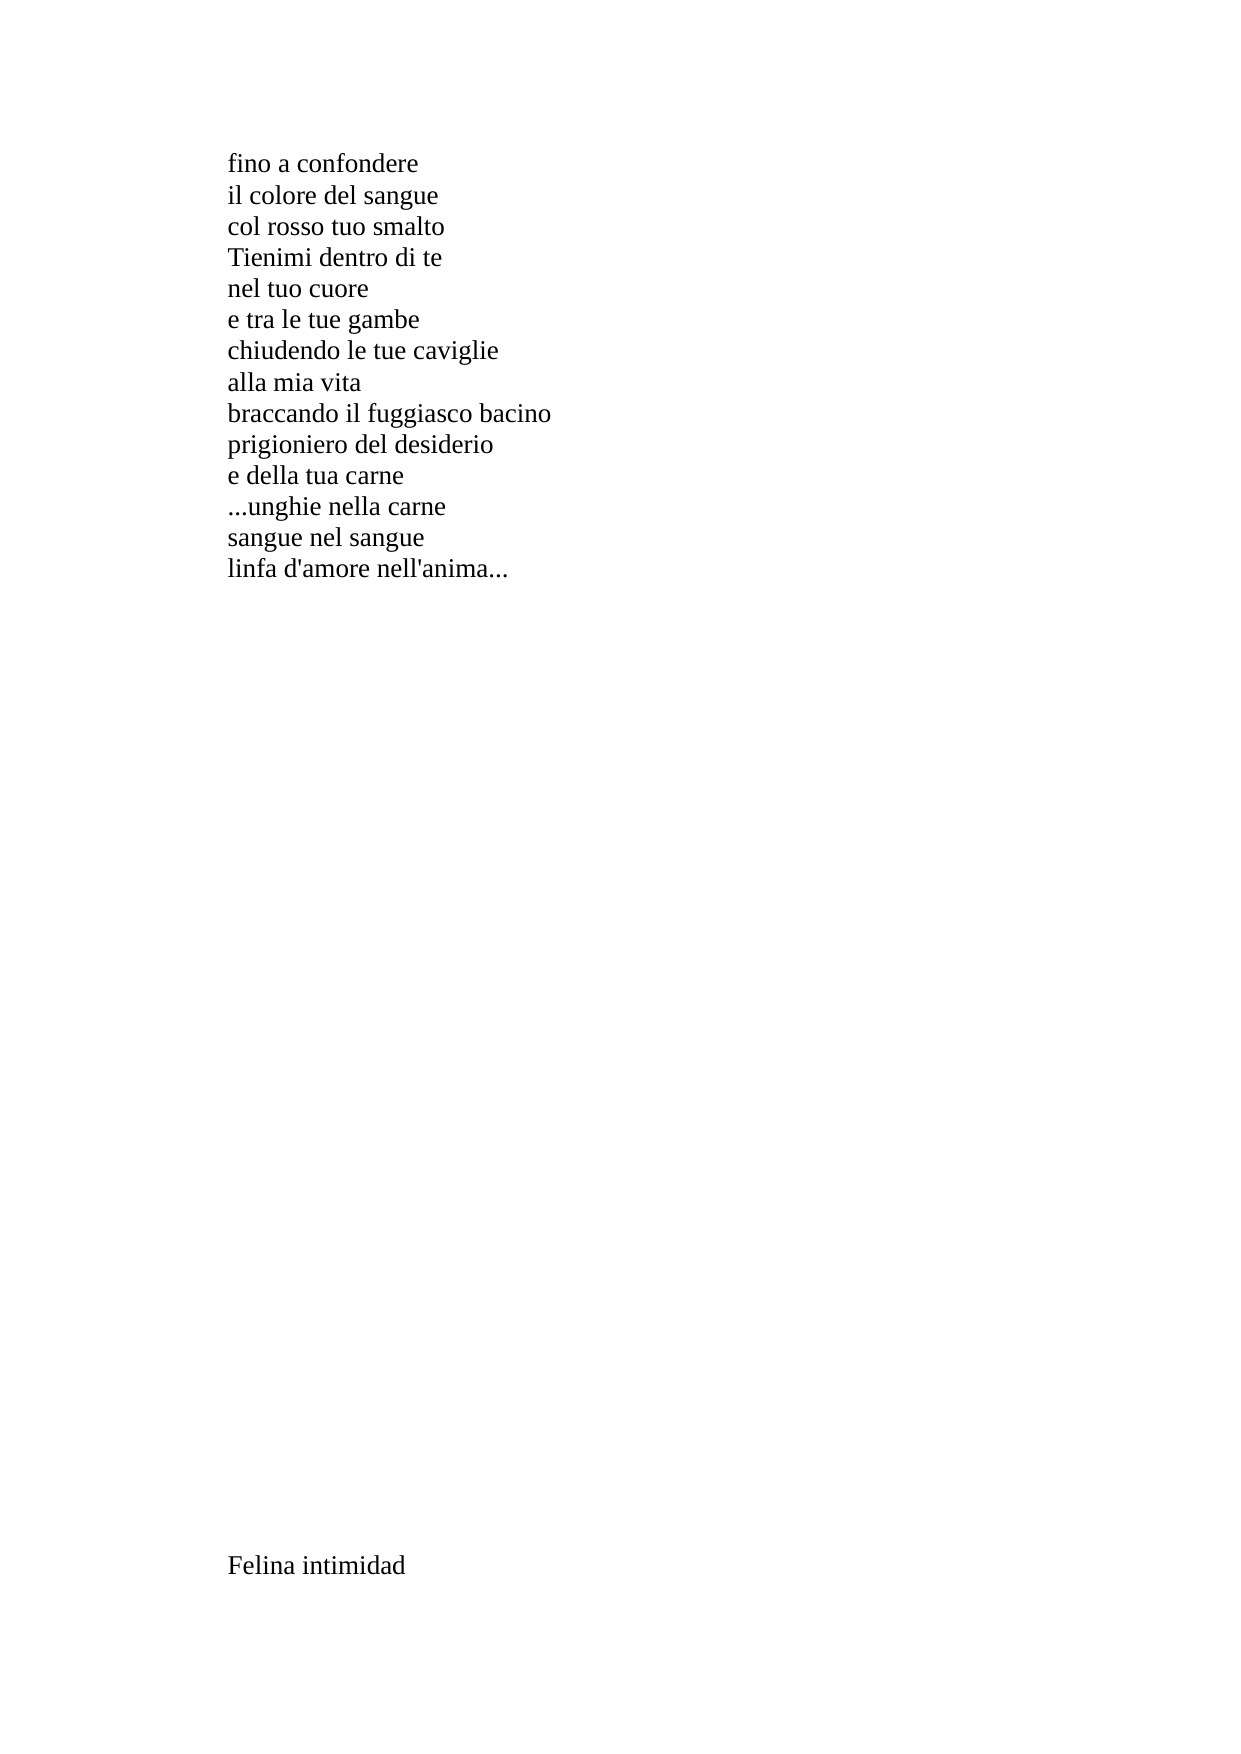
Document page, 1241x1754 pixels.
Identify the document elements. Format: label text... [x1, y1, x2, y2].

text e della tua carne [118, 459, 1122, 490]
text prigioniero del desiderio [118, 428, 1122, 459]
text braccando il fuggiasco bacino [118, 397, 1122, 428]
text alla mia vita [118, 366, 1122, 397]
text chiudendo le tue caviglie [118, 334, 1122, 366]
text il colore del sangue [118, 179, 1122, 210]
text fino a confondere [118, 148, 1122, 179]
text e tra le tue gambe [118, 303, 1122, 334]
text ...unghie nella carne [118, 490, 1122, 521]
text sangue nel sangue [118, 521, 1122, 552]
text nel tuo cuore [118, 272, 1122, 303]
text col rosso tuo smalto [118, 210, 1122, 241]
text Tienimi dentro di te [118, 241, 1122, 272]
text Felina intimidad [118, 1549, 1122, 1580]
text linfa d'amore nell'anima... [118, 552, 1122, 584]
